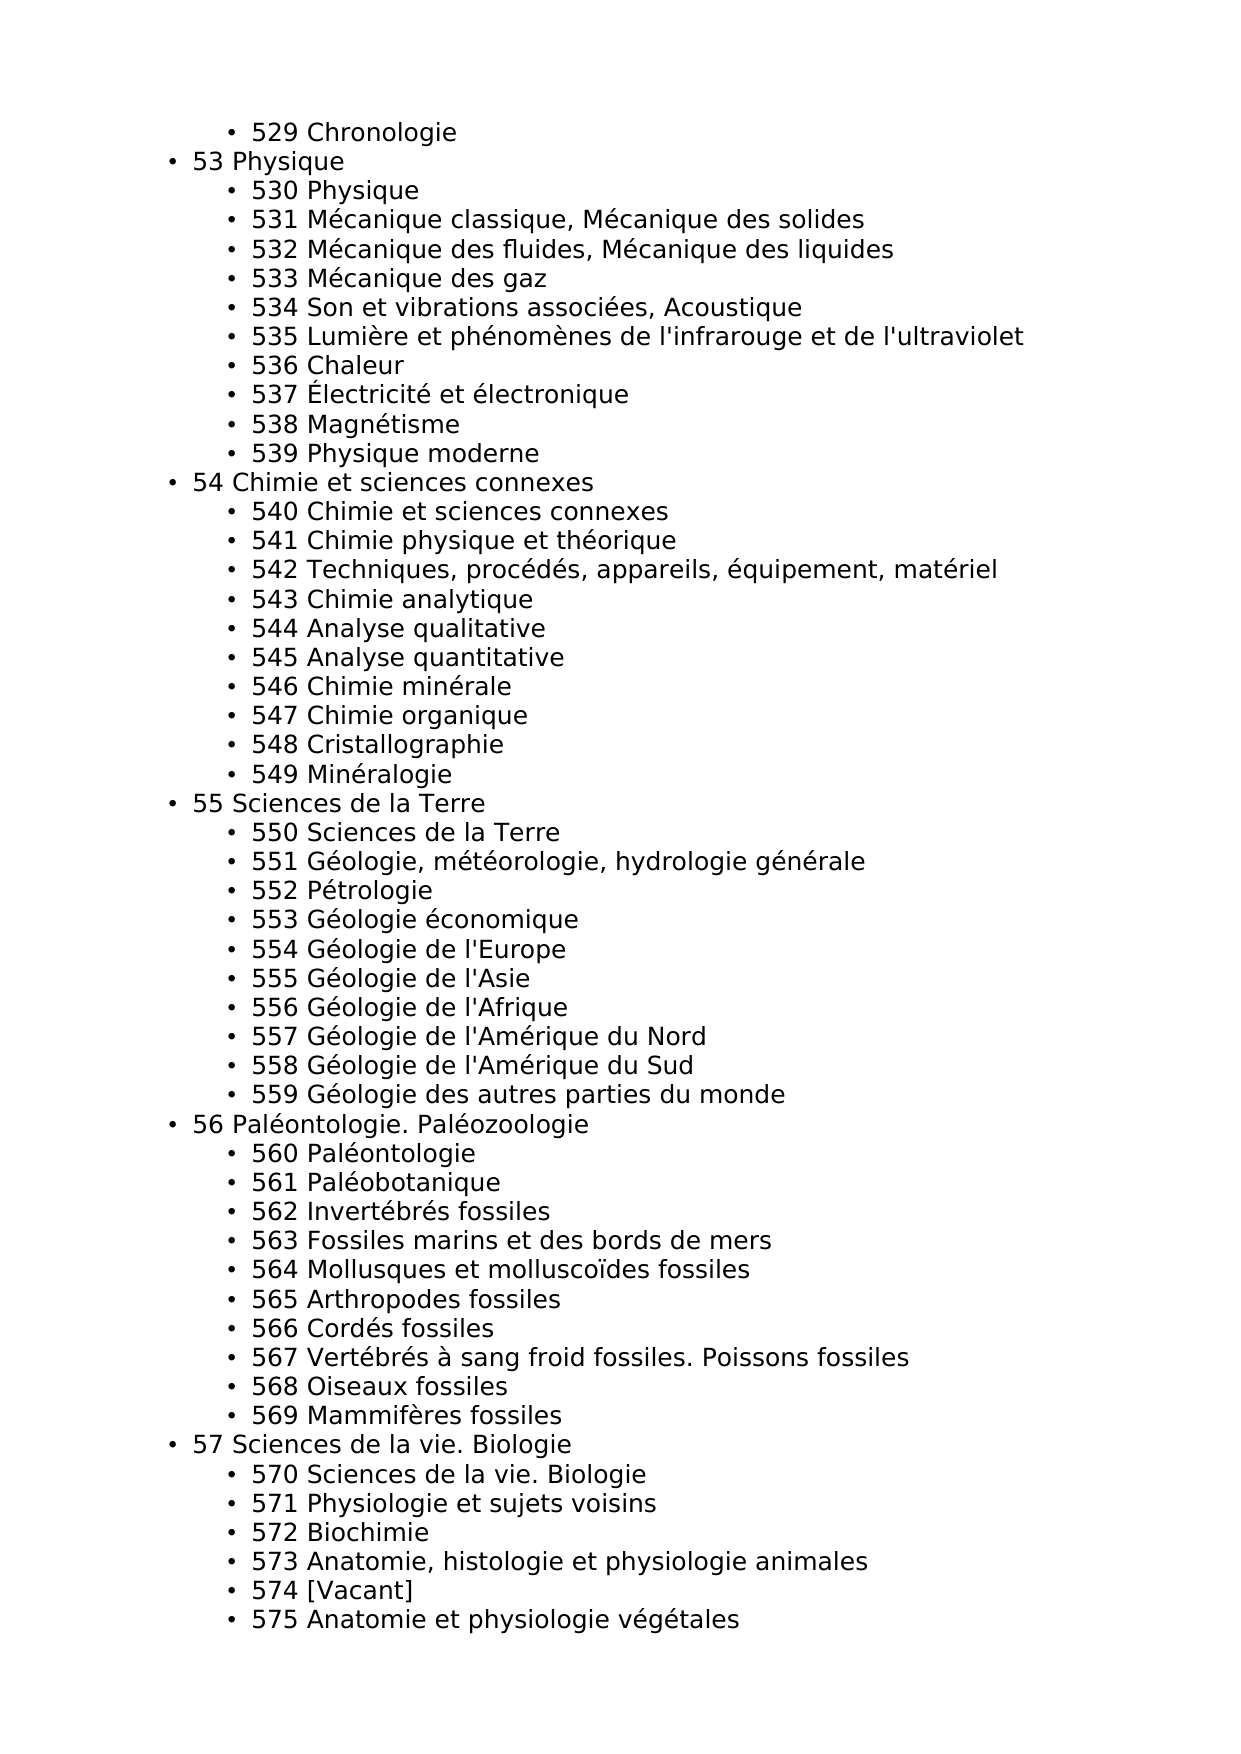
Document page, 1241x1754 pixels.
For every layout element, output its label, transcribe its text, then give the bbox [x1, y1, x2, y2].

list 537 Électricité et électronique [236, 381, 1122, 410]
list 559 Géologie des autres parties du monde [236, 1081, 1122, 1110]
list 542 Techniques, procédés, appareils, équipement, matériel [236, 556, 1122, 585]
list 534 Son et vibrations associées, Acoustique [236, 293, 1122, 322]
list 569 Mammifères fossiles [236, 1401, 1122, 1431]
list 57 Sciences de la vie. Biologie [177, 1431, 1122, 1460]
list 553 Géologie économique [236, 906, 1122, 935]
list 550 Sciences de la Terre [236, 818, 1122, 847]
list 530 Physique [236, 176, 1122, 206]
list 555 Géologie de l'Asie [236, 964, 1122, 993]
list 538 Magnétisme [236, 410, 1122, 439]
list 572 Biochimie [236, 1518, 1122, 1547]
list 531 Mécanique classique, Mécanique des solides [236, 206, 1122, 235]
list 56 Paléontologie. Paléozoologie [177, 1110, 1122, 1139]
list 539 Physique moderne [236, 439, 1122, 468]
list 556 Géologie de l'Afrique [236, 993, 1122, 1022]
list 563 Fossiles marins et des bords de mers [236, 1226, 1122, 1256]
list 567 Vertébrés à sang froid fossiles. Poissons fossiles [236, 1343, 1122, 1372]
list 570 Sciences de la vie. Biologie [236, 1460, 1122, 1489]
list 546 Chimie minérale [236, 672, 1122, 701]
list 54 Chimie et sciences connexes [177, 468, 1122, 497]
list 55 Sciences de la Terre [177, 789, 1122, 818]
list 540 Chimie et sciences connexes [236, 497, 1122, 526]
list 558 Géologie de l'Amérique du Sud [236, 1051, 1122, 1081]
list 533 Mécanique des gaz [236, 264, 1122, 293]
list 560 Paléontologie [236, 1139, 1122, 1168]
list 573 Anatomie, histologie et physiologie animales [236, 1547, 1122, 1576]
list 547 Chimie organique [236, 701, 1122, 731]
list 562 Invertébrés fossiles [236, 1197, 1122, 1226]
list 53 Physique [177, 147, 1122, 176]
list 541 Chimie physique et théorique [236, 526, 1122, 556]
list 571 Physiologie et sujets voisins [236, 1489, 1122, 1518]
list 543 Chimie analytique [236, 585, 1122, 614]
list 551 Géologie, météorologie, hydrologie générale [236, 847, 1122, 876]
list 544 Analyse qualitative [236, 614, 1122, 643]
list 532 Mécanique des fluides, Mécanique des liquides [236, 235, 1122, 264]
list 548 Cristallographie [236, 731, 1122, 760]
list 552 Pétrologie [236, 876, 1122, 906]
list 549 Minéralogie [236, 760, 1122, 789]
list 568 Oiseaux fossiles [236, 1372, 1122, 1401]
list 561 Paléobotanique [236, 1168, 1122, 1197]
list 565 Arthropodes fossiles [236, 1285, 1122, 1314]
list 574 [Vacant] [236, 1576, 1122, 1606]
list 554 Géologie de l'Europe [236, 935, 1122, 964]
list 557 Géologie de l'Amérique du Nord [236, 1022, 1122, 1051]
list 545 Analyse quantitative [236, 643, 1122, 672]
list 536 Chaleur [236, 351, 1122, 381]
list 566 Cordés fossiles [236, 1314, 1122, 1343]
list 535 Lumière et phénomènes de l'infrarouge et de l'ultraviolet [236, 322, 1122, 351]
list 575 Anatomie et physiologie végétales [236, 1606, 1122, 1635]
list 529 Chronologie [236, 118, 1122, 147]
list 564 Mollusques et molluscoïdes fossiles [236, 1256, 1122, 1285]
